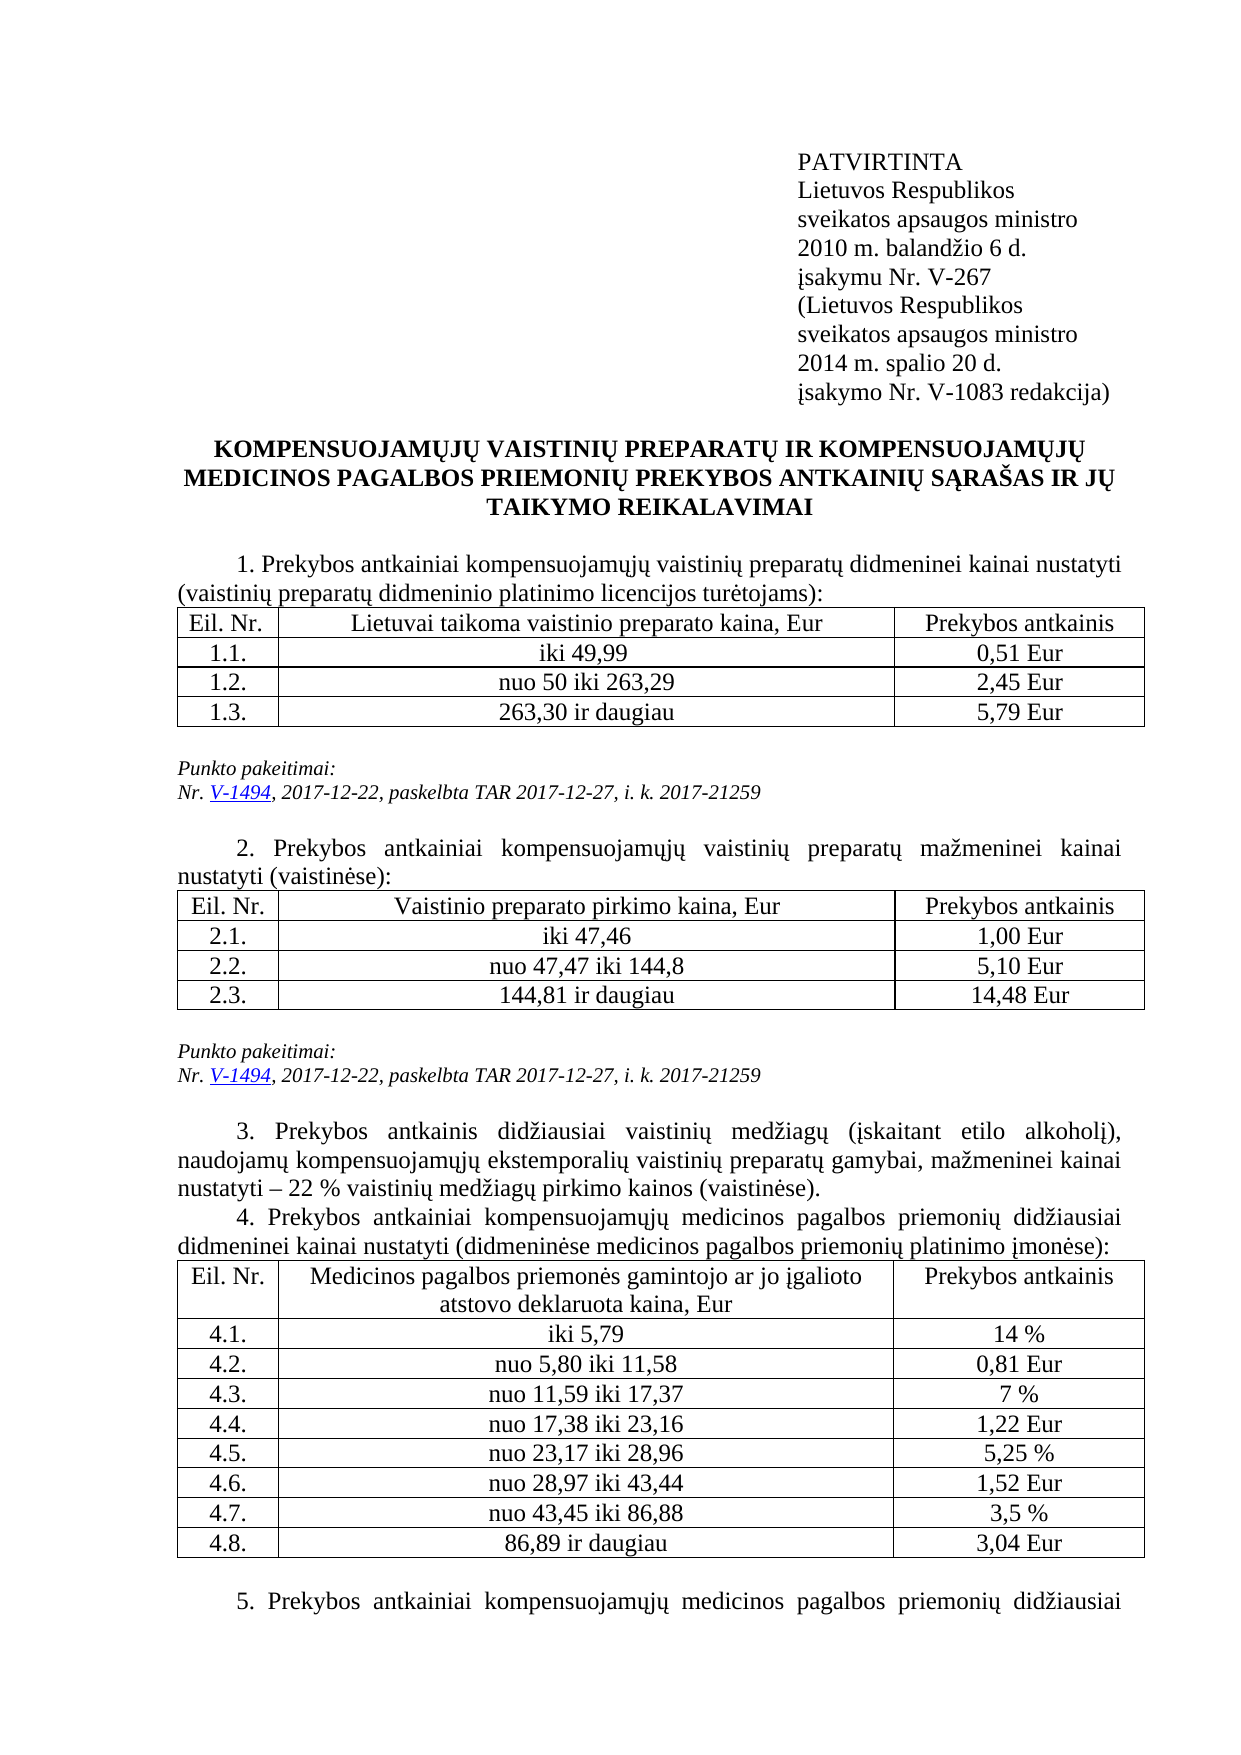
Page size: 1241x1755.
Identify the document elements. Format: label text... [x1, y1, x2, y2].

table_cell iki 47,46 [279, 921, 894, 950]
table_cell 5,79 Eur [895, 697, 1144, 726]
table_header Lietuvai taikoma vaistinio preparato kaina, Eur [279, 608, 894, 637]
text Lietuvos Respublikos [177, 176, 1122, 204]
table_cell 4.5. [178, 1439, 278, 1467]
text Nr. V-1494, 2017-12-22, paskelbta TAR 2017-12-27, i. k. 2017-21259 [177, 780, 1122, 804]
text sveikatos apsaugos ministro [177, 319, 1122, 348]
text PATVIRTINTA [177, 147, 1122, 176]
text 3. Prekybos antkainis didžiausiai vaistinių medžiagų (įskaitant etilo alkoholį), naudojamų kompensuojamųjų ekstemporalių vaistinių preparatų gamybai, mažmeninei kainai nustatyti – 22 % vaistinių medžiagų pirkimo kainos (vaistinėse). [177, 1116, 1122, 1202]
table_cell 86,89 ir daugiau [279, 1528, 893, 1557]
table_cell iki 49,99 [279, 638, 894, 666]
table_cell nuo 50 iki 263,29 [279, 668, 894, 696]
text 4. Prekybos antkainiai kompensuojamųjų medicinos pagalbos priemonių didžiausiai didmeninei kainai nustatyti (didmeninėse medicinos pagalbos priemonių platinimo įmonėse): [177, 1202, 1122, 1260]
text 2010 m. balandžio 6 d. [177, 233, 1122, 262]
table_cell 4.1. [178, 1319, 278, 1348]
text įsakymo Nr. V-1083 redakcija) [177, 377, 1122, 406]
table_cell 0,81 Eur [894, 1349, 1144, 1378]
table_header Eil. Nr. [178, 891, 278, 920]
table_header Vaistinio preparato pirkimo kaina, Eur [279, 891, 894, 920]
table_cell nuo 23,17 iki 28,96 [279, 1439, 893, 1467]
table_cell 1.1. [178, 638, 278, 666]
table_cell 1.2. [178, 668, 278, 696]
table_cell 14 % [894, 1319, 1144, 1348]
table_cell 2.1. [178, 921, 278, 950]
table_cell 2.2. [178, 951, 278, 979]
table_cell 263,30 ir daugiau [279, 697, 894, 726]
table_cell nuo 5,80 iki 11,58 [279, 1349, 893, 1378]
table_cell iki 5,79 [279, 1319, 893, 1348]
text 2. Prekybos antkainiai kompensuojamųjų vaistinių preparatų mažmeninei kainai nustatyti (vaistinėse): [177, 833, 1122, 890]
table_cell nuo 43,45 iki 86,88 [279, 1498, 893, 1527]
table_header Prekybos antkainis [895, 608, 1144, 637]
table_cell 5,25 % [894, 1439, 1144, 1467]
table_cell 2,45 Eur [895, 668, 1144, 696]
table_cell 4.7. [178, 1498, 278, 1527]
table_cell 3,04 Eur [894, 1528, 1144, 1557]
table_cell 1,22 Eur [894, 1409, 1144, 1437]
text sveikatos apsaugos ministro [177, 204, 1122, 233]
table_header Prekybos antkainis [896, 891, 1144, 920]
text 1. Prekybos antkainiai kompensuojamųjų vaistinių preparatų didmeninei kainai nustatyti (vaistinių preparatų didmeninio platinimo licencijos turėtojams): [177, 549, 1122, 607]
text 2014 m. spalio 20 d. [177, 348, 1122, 377]
table_cell 7 % [894, 1379, 1144, 1408]
table_cell 2.3. [178, 981, 278, 1009]
text 5. Prekybos antkainiai kompensuojamųjų medicinos pagalbos priemonių didžiausiai [177, 1586, 1122, 1615]
table_cell 1,00 Eur [896, 921, 1144, 950]
table_header Eil. Nr. [178, 1261, 278, 1318]
table_cell 4.6. [178, 1468, 278, 1497]
table_cell nuo 28,97 iki 43,44 [279, 1468, 893, 1497]
table_cell nuo 11,59 iki 17,37 [279, 1379, 893, 1408]
table_cell 5,10 Eur [896, 951, 1144, 979]
text įsakymu Nr. V-267 [177, 262, 1122, 291]
text Punkto pakeitimai: [177, 756, 1122, 780]
table_header Eil. Nr. [178, 608, 278, 637]
table_cell 3,5 % [894, 1498, 1144, 1527]
table_cell 4.2. [178, 1349, 278, 1378]
text (Lietuvos Respublikos [177, 291, 1122, 319]
table_cell 4.8. [178, 1528, 278, 1557]
table_header Medicinos pagalbos priemonės gamintojo ar jo įgalioto atstovo deklaruota kaina, Eur [279, 1261, 893, 1318]
table_header Prekybos antkainis [894, 1261, 1144, 1318]
table_cell 1.3. [178, 697, 278, 726]
table_cell 1,52 Eur [894, 1468, 1144, 1497]
text Nr. V-1494, 2017-12-22, paskelbta TAR 2017-12-27, i. k. 2017-21259 [177, 1063, 1122, 1087]
text Punkto pakeitimai: [177, 1039, 1122, 1063]
table_cell 144,81 ir daugiau [279, 981, 894, 1009]
table_cell nuo 17,38 iki 23,16 [279, 1409, 893, 1437]
table_cell 0,51 Eur [895, 638, 1144, 666]
table_cell 4.4. [178, 1409, 278, 1437]
table_cell nuo 47,47 iki 144,8 [279, 951, 894, 979]
text KOMPENSUOJAMŲJŲ VAISTINIŲ PREPARATŲ IR KOMPENSUOJAMŲJŲ MEDICINOS PAGALBOS PRIEMONIŲ PREKYBOS ANTKAINIų sąrašas ir jų taikymo reikalavimai [177, 434, 1122, 521]
table_cell 14,48 Eur [896, 981, 1144, 1009]
table_cell 4.3. [178, 1379, 278, 1408]
